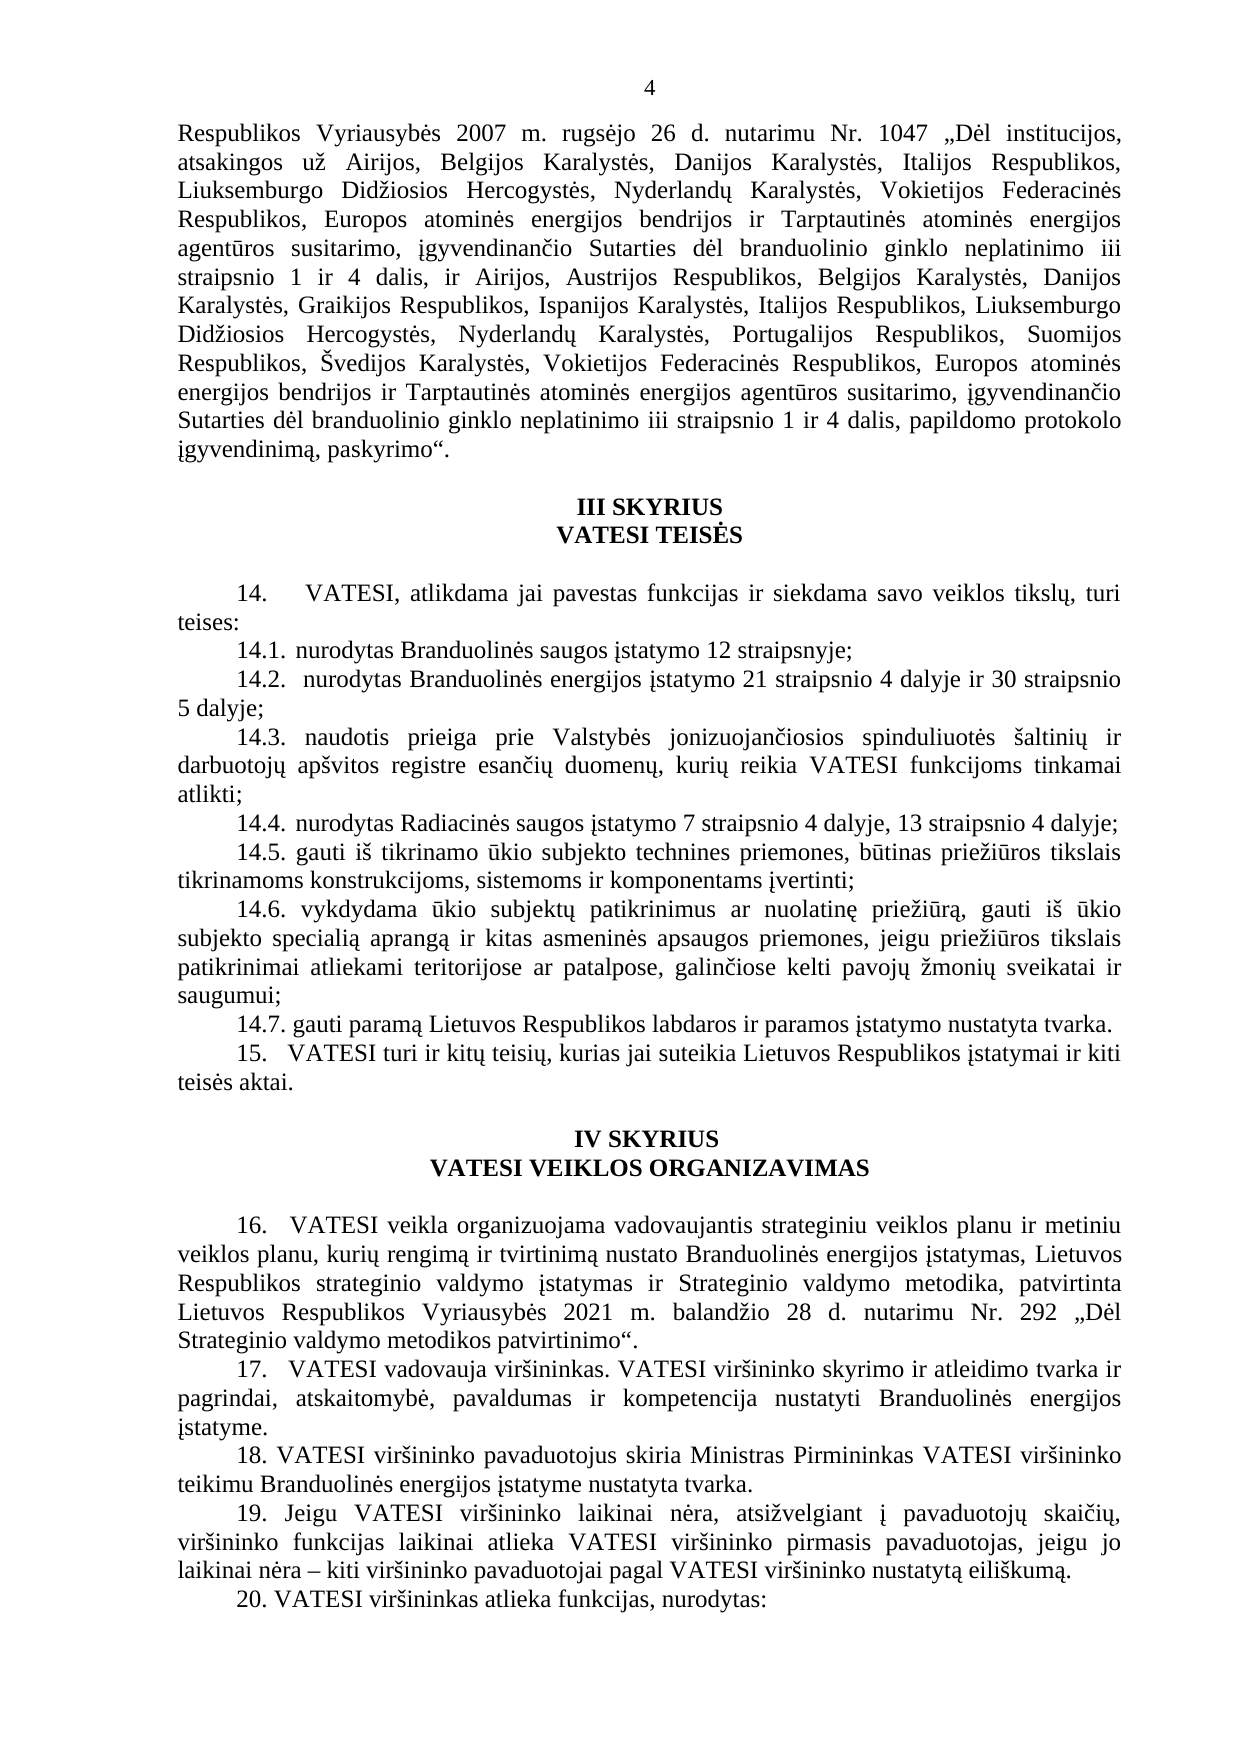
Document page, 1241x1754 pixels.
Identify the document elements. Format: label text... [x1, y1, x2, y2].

text 18. VATESI viršininko pavaduotojus skiria Ministras Pirmininkas VATESI viršininko teikimu Branduolinės energijos įstatyme nustatyta tvarka. [177, 1441, 1122, 1498]
text 14. VATESI, atlikdama jai pavestas funkcijas ir siekdama savo veiklos tikslų, turi teises: [177, 578, 1122, 636]
text VATESI VEIKLOS ORGANIZAVIMAS [177, 1153, 1122, 1182]
text 14.5. gauti iš tikrinamo ūkio subjekto technines priemones, būtinas priežiūros tikslais tikrinamoms konstrukcijoms, sistemoms ir komponentams įvertinti; [177, 837, 1122, 894]
text 15. VATESI turi ir kitų teisių, kurias jai suteikia Lietuvos Respublikos įstatymai ir kiti teisės aktai. [177, 1038, 1122, 1096]
text 14.1. nurodytas Branduolinės saugos įstatymo 12 straipsnyje; [177, 636, 1122, 664]
text 16. VATESI veikla organizuojama vadovaujantis strateginiu veiklos planu ir metiniu veiklos planu, kurių rengimą ir tvirtinimą nustato Branduolinės energijos įstatymas, Lietuvos Respublikos strateginio valdymo įstatymas ir Strateginio valdymo metodika, patvirtinta Lietuvos Respublikos Vyriausybės 2021 m. balandžio 28 d. nutarimu Nr. 292 „Dėl Strateginio valdymo metodikos patvirtinimo“. [177, 1211, 1122, 1354]
text Respublikos Vyriausybės 2007 m. rugsėjo 26 d. nutarimu Nr. 1047 „Dėl institucijos, atsakingos už Airijos, Belgijos Karalystės, Danijos Karalystės, Italijos Respublikos, Liuksemburgo Didžiosios Hercogystės, Nyderlandų Karalystės, Vokietijos Federacinės Respublikos, Europos atominės energijos bendrijos ir Tarptautinės atominės energijos agentūros susitarimo, įgyvendinančio Sutarties dėl branduolinio ginklo neplatinimo iii straipsnio 1 ir 4 dalis, ir Airijos, Austrijos Respublikos, Belgijos Karalystės, Danijos Karalystės, Graikijos Respublikos, Ispanijos Karalystės, Italijos Respublikos, Liuksemburgo Didžiosios Hercogystės, Nyderlandų Karalystės, Portugalijos Respublikos, Suomijos Respublikos, Švedijos Karalystės, Vokietijos Federacinės Respublikos, Europos atominės energijos bendrijos ir Tarptautinės atominės energijos agentūros susitarimo, įgyvendinančio Sutarties dėl branduolinio ginklo neplatinimo iii straipsnio 1 ir 4 dalis, papildomo protokolo įgyvendinimą, paskyrimo“. [177, 118, 1122, 463]
text 19. Jeigu VATESI viršininko laikinai nėra, atsižvelgiant į pavaduotojų skaičių, viršininko funkcijas laikinai atlieka VATESI viršininko pirmasis pavaduotojas, jeigu jo laikinai nėra – kiti viršininko pavaduotojai pagal VATESI viršininko nustatytą eiliškumą. [177, 1498, 1122, 1584]
text 14.2. nurodytas Branduolinės energijos įstatymo 21 straipsnio 4 dalyje ir 30 straipsnio 5 dalyje; [177, 664, 1122, 722]
text VATESI TEISĖS [177, 521, 1122, 549]
text III SKYRIUS [177, 492, 1122, 521]
text 14.4. nurodytas Radiacinės saugos įstatymo 7 straipsnio 4 dalyje, 13 straipsnio 4 dalyje; [177, 808, 1122, 837]
text 14.6. vykdydama ūkio subjektų patikrinimus ar nuolatinę priežiūrą, gauti iš ūkio subjekto specialią aprangą ir kitas asmeninės apsaugos priemones, jeigu priežiūros tikslais patikrinimai atliekami teritorijose ar patalpose, galinčiose kelti pavojų žmonių sveikatai ir saugumui; [177, 894, 1122, 1009]
text 17. VATESI vadovauja viršininkas. VATESI viršininko skyrimo ir atleidimo tvarka ir pagrindai, atskaitomybė, pavaldumas ir kompetencija nustatyti Branduolinės energijos įstatyme. [177, 1354, 1122, 1441]
text 14.7. gauti paramą Lietuvos Respublikos labdaros ir paramos įstatymo nustatyta tvarka. [177, 1009, 1122, 1038]
text 14.3. naudotis prieiga prie Valstybės jonizuojančiosios spinduliuotės šaltinių ir darbuotojų apšvitos registre esančių duomenų, kurių reikia VATESI funkcijoms tinkamai atlikti; [177, 722, 1122, 808]
text IV SKYRIUS [177, 1124, 1122, 1153]
text 20. VATESI viršininkas atlieka funkcijas, nurodytas: [177, 1584, 1122, 1613]
